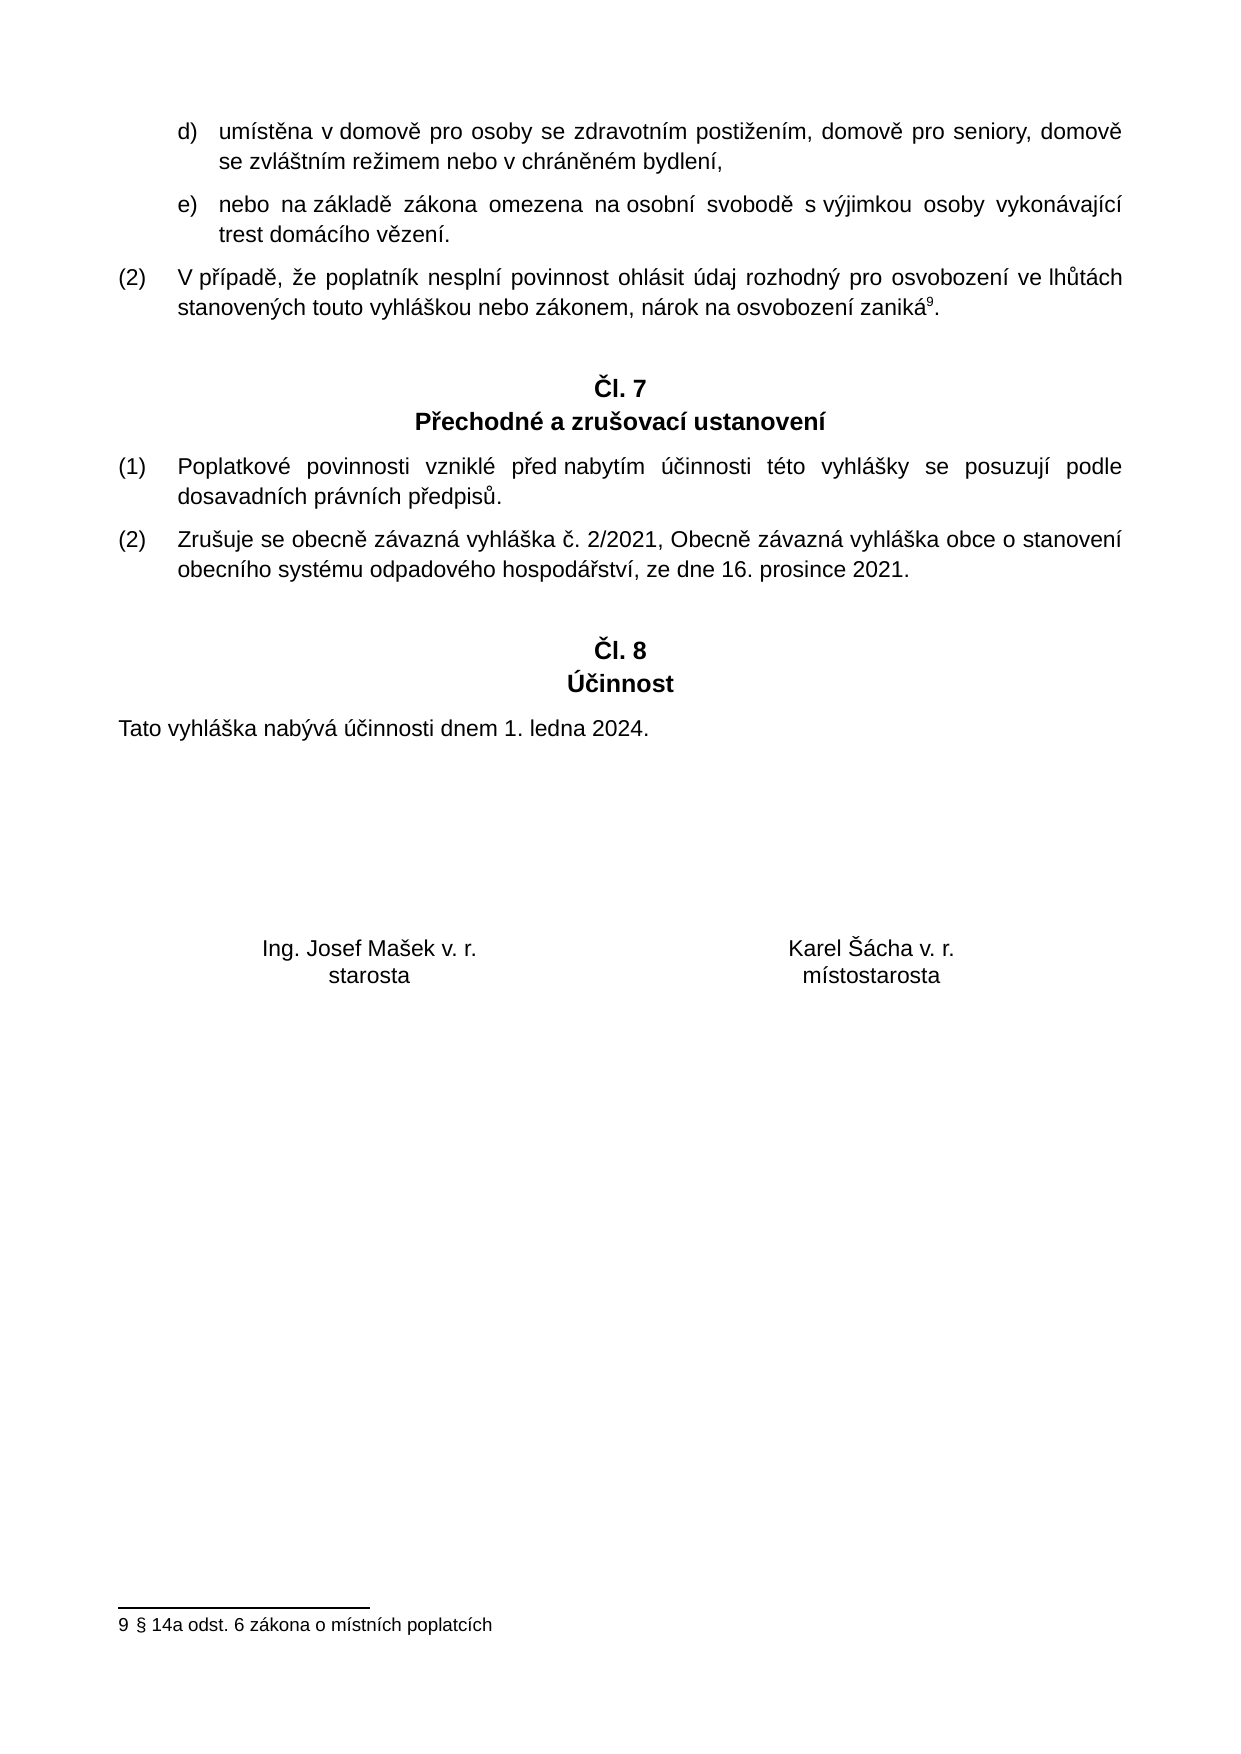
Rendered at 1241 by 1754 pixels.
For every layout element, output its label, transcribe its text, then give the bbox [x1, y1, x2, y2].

table_header Ing. Josef Mašek v. r. starosta [118, 876, 620, 994]
list V případě, že poplatník nesplní povinnost ohlásit údaj rozhodný pro osvobození ve lhůtách stanovených touto vyhláškou nebo zákonem, nárok na osvobození zaniká. [118, 264, 1122, 321]
list § 14a odst. 6 zákona o místních poplatcích [118, 1614, 1122, 1635]
list Zrušuje se obecně závazná vyhláška č. 2/2021, Obecně závazná vyhláška obce o stanovení obecního systému odpadového hospodářství, ze dne 16. prosince 2021. [118, 526, 1122, 582]
list nebo na základě zákona omezena na osobní svobodě s výjimkou osoby vykonávající trest domácího vězení. [177, 191, 1122, 248]
table_cell [118, 994, 620, 1112]
list umístěna v domově pro osoby se zdravotním postižením, domově pro seniory, domově se zvláštním režimem nebo v chráněném bydlení, [177, 118, 1122, 175]
list Poplatkové povinnosti vzniklé před nabytím účinnosti této vyhlášky se posuzují podle dosavadních právních předpisů. [118, 453, 1122, 509]
subtitle Čl. 7 Přechodné a zrušovací ustanovení [118, 374, 1122, 436]
subtitle Čl. 8 Účinnost [118, 636, 1122, 698]
text Tato vyhláška nabývá účinnosti dnem 1. ledna 2024. [118, 715, 1122, 741]
table_cell [620, 994, 1122, 1112]
table_header Karel Šácha v. r. místostarosta [620, 876, 1122, 994]
